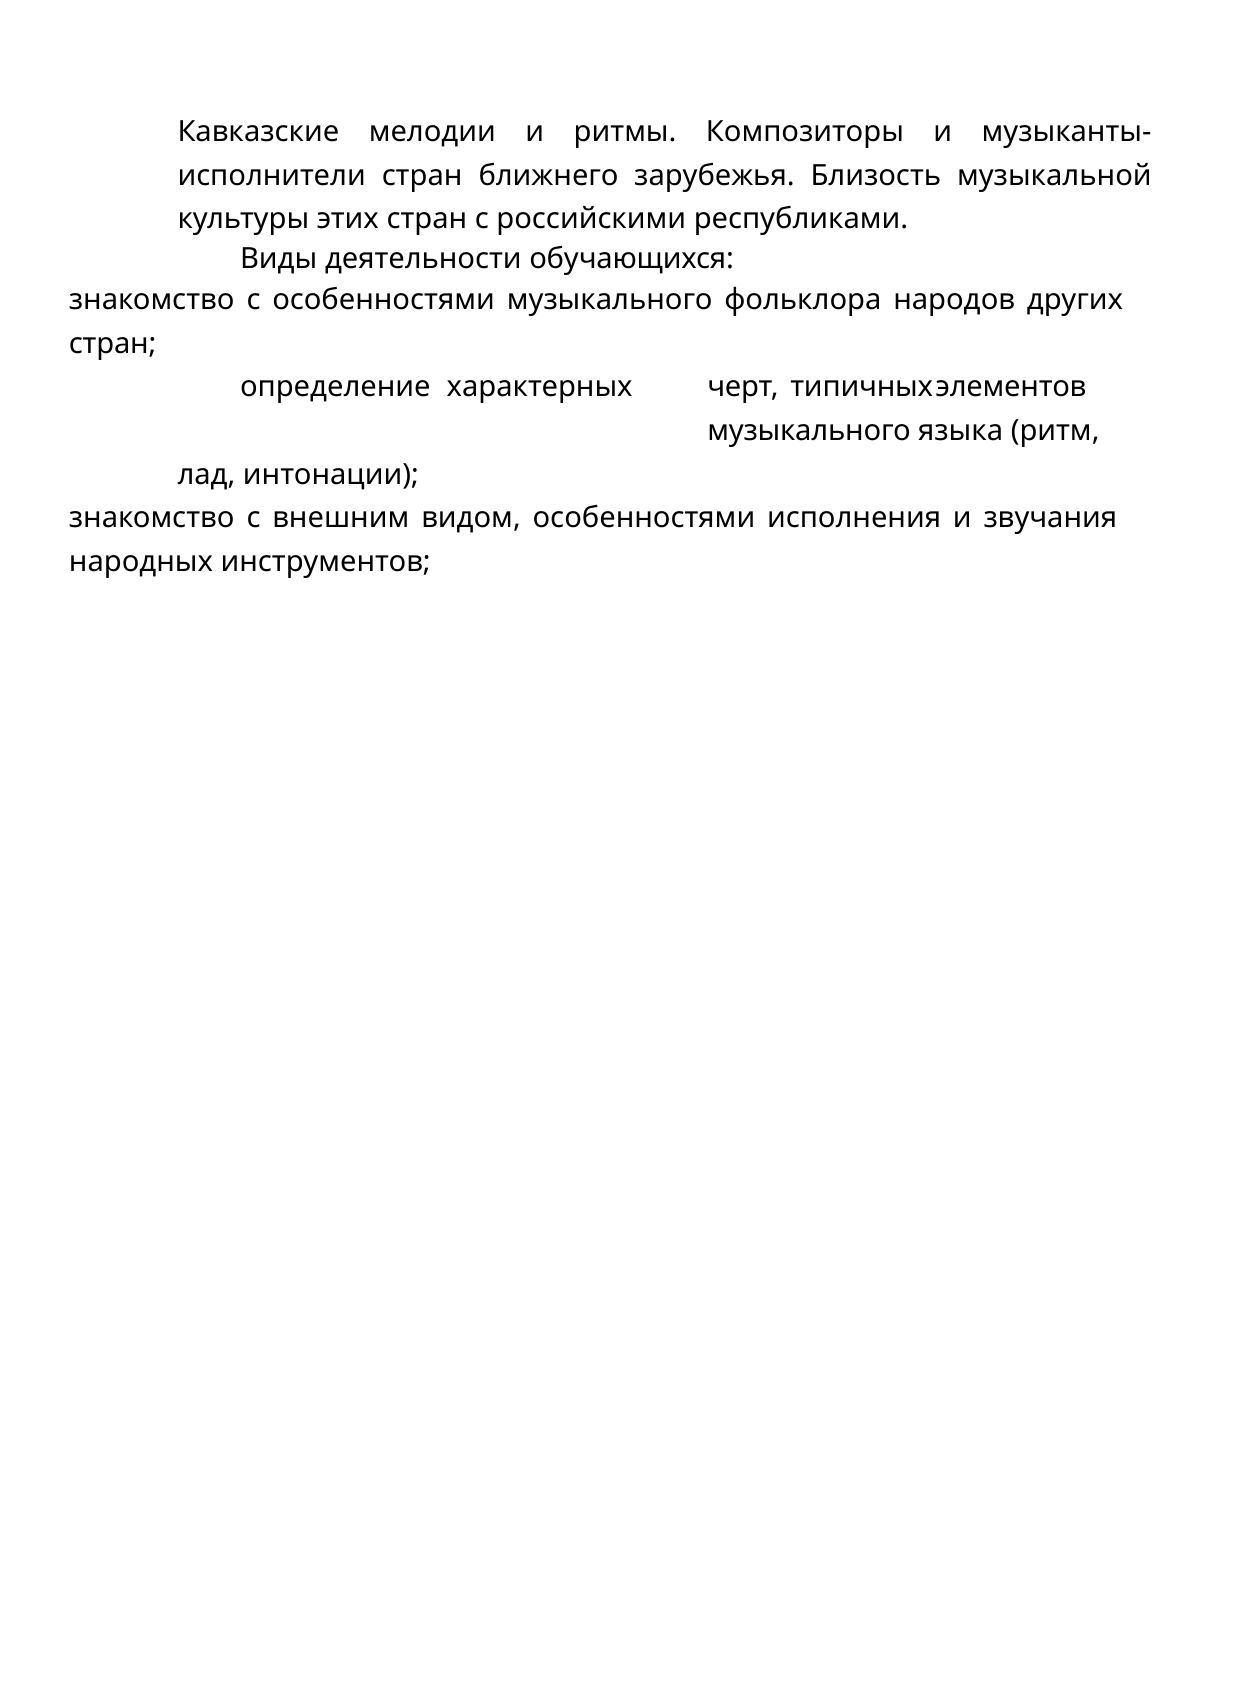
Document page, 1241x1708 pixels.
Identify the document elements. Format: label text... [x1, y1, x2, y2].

text Кавказские мелодии и ритмы. Композиторы и музыканты-исполнители стран ближнего зарубежья. Близость музыкальной культуры этих стран с российскими республиками. [177, 110, 1152, 237]
text определение характерных черт, типичных элементов музыкального языка (ритм, лад, интонации); [177, 366, 1152, 493]
text знакомство с особенностями музыкального фольклора народов других стран; [69, 278, 1192, 362]
text Виды деятельности обучающихся: [240, 241, 1192, 275]
text знакомство с внешним видом, особенностями исполнения и звучания народных инструментов; [69, 497, 1192, 580]
